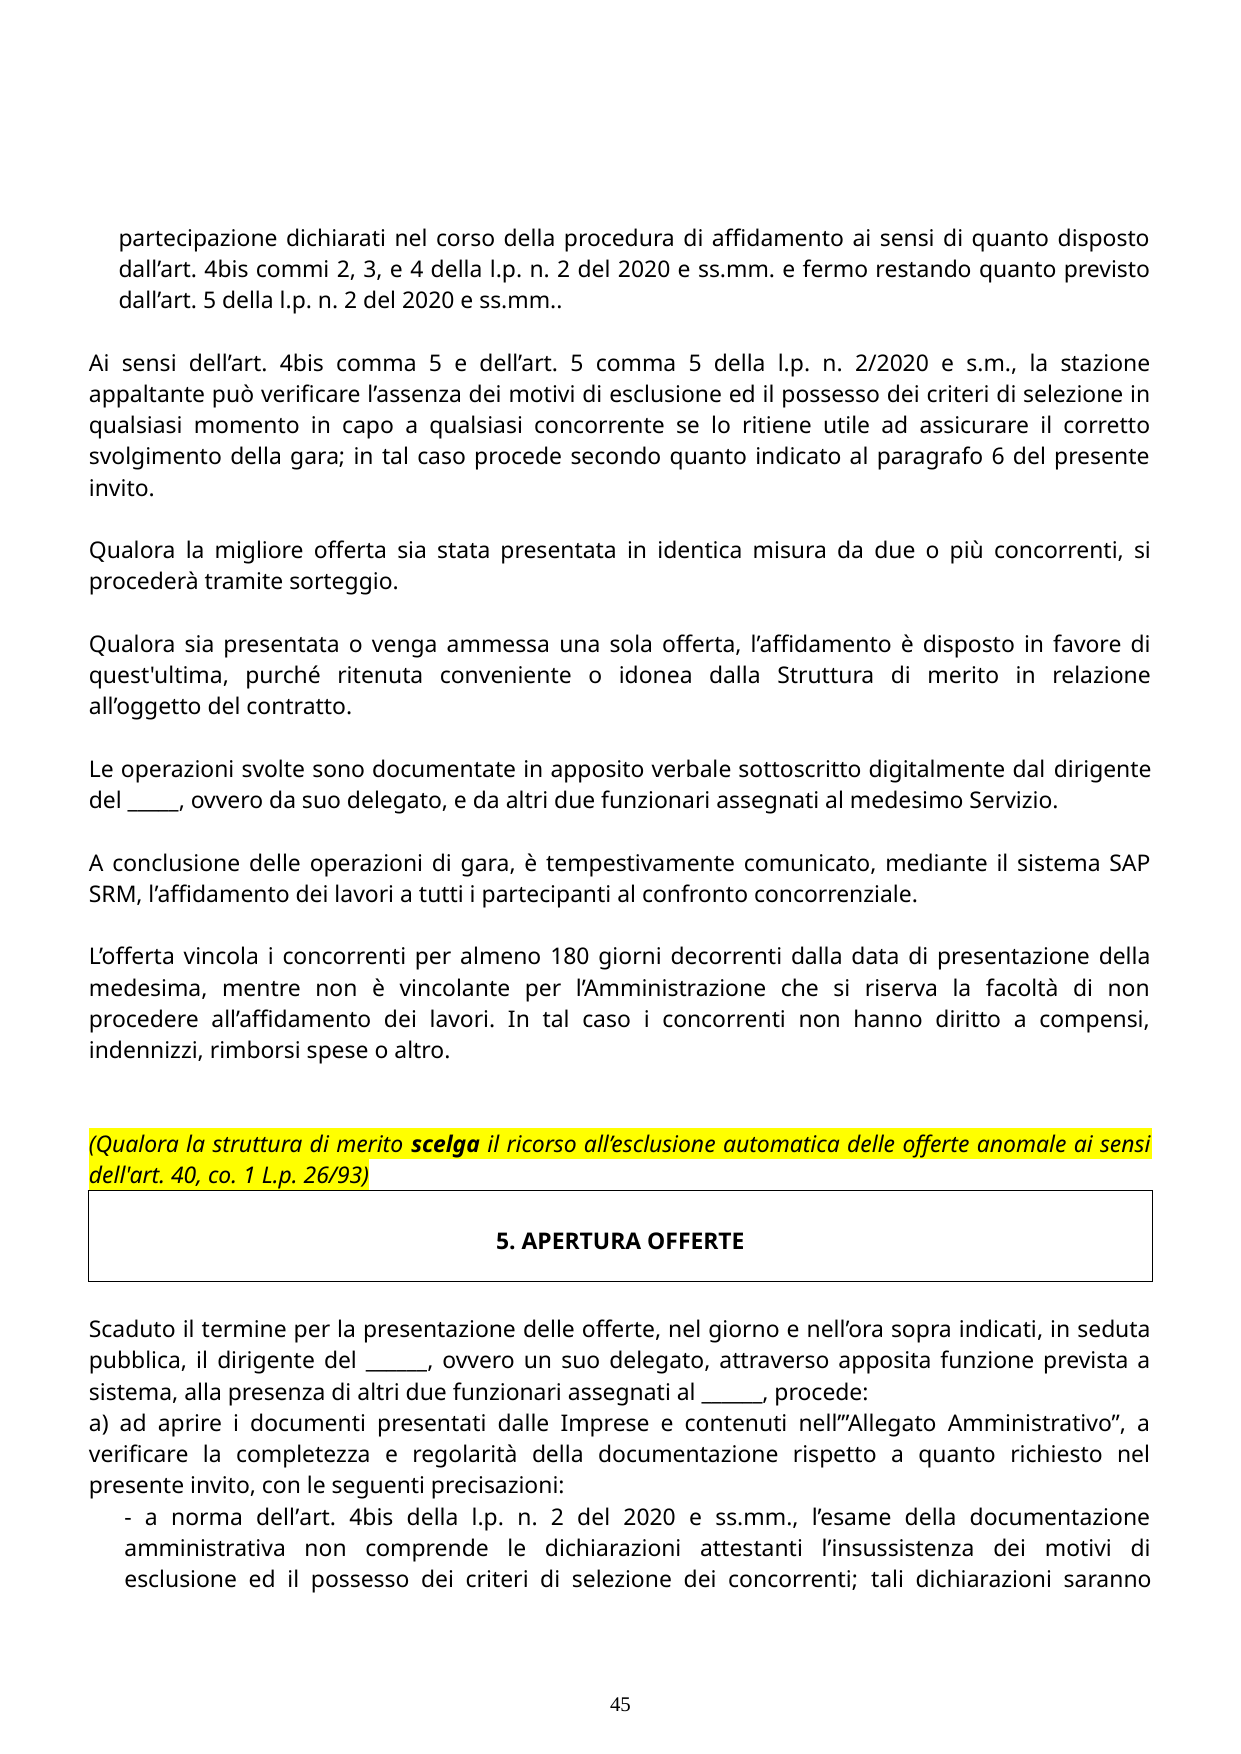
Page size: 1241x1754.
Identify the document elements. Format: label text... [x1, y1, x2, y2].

text 5. APERTURA OFFERTE [89, 1222, 1152, 1281]
text A conclusione delle operazioni di gara, è tempestivamente comunicato, mediante il sistema SAP SRM, l’affidamento dei lavori a tutti i partecipanti al confronto concorrenziale. [89, 847, 1152, 909]
text Ai sensi dell’art. 4bis comma 5 e dell’art. 5 comma 5 della l.p. n. 2/2020 e s.m., la stazione appaltante può verificare l’assenza dei motivi di esclusione ed il possesso dei criteri di selezione in qualsiasi momento in capo a qualsiasi concorrente se lo ritiene utile ad assicurare il corretto svolgimento della gara; in tal caso procede secondo quanto indicato al paragrafo 6 del presente invito. [89, 347, 1152, 503]
text L’offerta vincola i concorrenti per almeno 180 giorni decorrenti dalla data di presentazione della medesima, mentre non è vincolante per l’Amministrazione che si riserva la facoltà di non procedere all’affidamento dei lavori. In tal caso i concorrenti non hanno diritto a compensi, indennizzi, rimborsi spese o altro. [89, 940, 1152, 1065]
list a) ad aprire i documenti presentati dalle Imprese e contenuti nell’”Allegato Amministrativo”, a verificare la completezza e regolarità della documentazione rispetto a quanto richiesto nel presente invito, con le seguenti precisazioni: [89, 1407, 1152, 1501]
text (Qualora la struttura di merito scelga il ricorso all’esclusione automatica delle offerte anomale ai sensi dell'art. 40, co. 1 L.p. 26/93) [89, 1128, 1152, 1190]
text partecipazione dichiarati nel corso della procedura di affidamento ai sensi di quanto disposto dall’art. 4bis commi 2, 3, e 4 della l.p. n. 2 del 2020 e ss.mm. e fermo restando quanto previsto dall’art. 5 della l.p. n. 2 del 2020 e ss.mm.. [89, 222, 1152, 315]
text Le operazioni svolte sono documentate in apposito verbale sottoscritto digitalmente dal dirigente del _____, ovvero da suo delegato, e da altri due funzionari assegnati al medesimo Servizio. [89, 753, 1152, 815]
text Scaduto il termine per la presentazione delle offerte, nel giorno e nell’ora sopra indicati, in seduta pubblica, il dirigente del ______, ovvero un suo delegato, attraverso apposita funzione prevista a sistema, alla presenza di altri due funzionari assegnati al ______, procede: [89, 1313, 1152, 1407]
text Qualora la migliore offerta sia stata presentata in identica misura da due o più concorrenti, si procederà tramite sorteggio. [89, 534, 1152, 597]
text Qualora sia presentata o venga ammessa una sola offerta, l’affidamento è disposto in favore di quest'ultima, purché ritenuta conveniente o idonea dalla Struttura di merito in relazione all’oggetto del contratto. [89, 628, 1152, 722]
list - a norma dell’art. 4bis della l.p. n. 2 del 2020 e ss.mm., l’esame della documentazione amministrativa non comprende le dichiarazioni attestanti l’insussistenza dei motivi di esclusione ed il possesso dei criteri di selezione dei concorrenti; tali dichiarazioni saranno [124, 1501, 1152, 1594]
